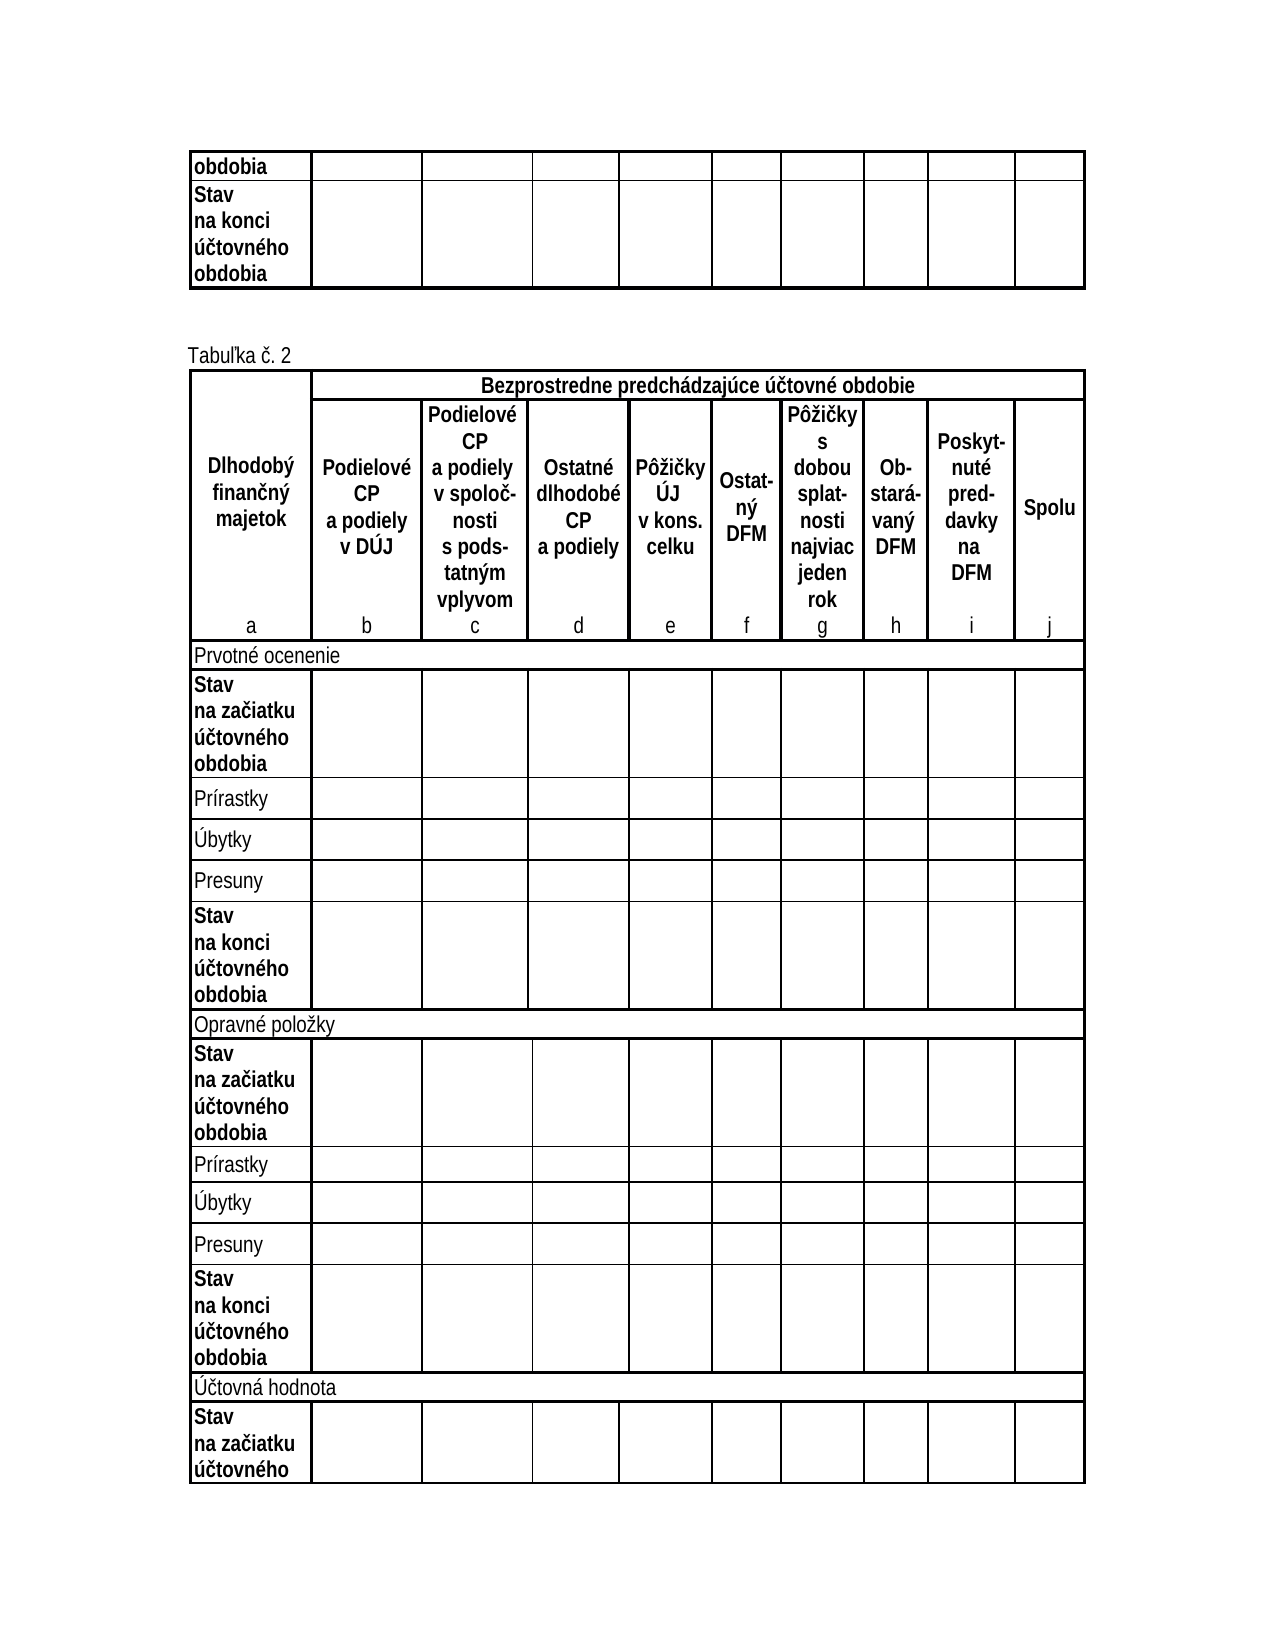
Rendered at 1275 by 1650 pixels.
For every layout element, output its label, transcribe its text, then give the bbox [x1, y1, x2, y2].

table_cell [1016, 902, 1083, 1007]
table_cell d [529, 612, 627, 638]
table_cell [782, 820, 863, 859]
table_cell [630, 1040, 711, 1146]
table_cell [630, 1265, 711, 1371]
table_cell Stav na začiatku účtovného obdobia [192, 1040, 310, 1146]
table_cell Presuny [192, 1224, 310, 1264]
table_cell [865, 181, 927, 286]
text Tabuľka č. 2 [187, 342, 1087, 369]
table_cell Úbytky [192, 820, 310, 859]
table_cell e [631, 612, 710, 638]
table_cell [1016, 861, 1083, 901]
table_cell [1016, 1147, 1083, 1181]
table_cell [313, 861, 421, 901]
table_cell [423, 820, 527, 859]
table_cell [782, 181, 863, 286]
table_cell [713, 671, 780, 776]
table_cell [713, 181, 780, 286]
table_cell [423, 1224, 532, 1264]
table_cell Pôžičky s dobou splat-nosti najviac jeden rok [783, 401, 862, 612]
table_cell [313, 153, 421, 179]
table_cell [630, 820, 711, 859]
table_cell [713, 1183, 780, 1222]
table_cell [782, 778, 863, 818]
table_cell [313, 778, 421, 818]
table_cell Prírastky [192, 1147, 310, 1181]
table_cell [782, 671, 863, 776]
table_cell Stav na konci účtovného obdobia [192, 1265, 310, 1371]
table_cell [713, 153, 780, 179]
table_cell [713, 820, 780, 859]
table_cell [313, 902, 421, 1007]
table_cell [713, 1403, 780, 1482]
table_cell f [713, 612, 779, 638]
table_cell [1016, 778, 1083, 818]
table_cell [713, 1040, 780, 1146]
table_cell c [423, 612, 526, 638]
table_cell [630, 1224, 711, 1264]
table_cell [1016, 153, 1083, 179]
table_cell [313, 181, 421, 286]
table_cell g [783, 612, 862, 638]
table_cell [1016, 1040, 1083, 1146]
table_cell [529, 861, 628, 901]
table_cell [929, 671, 1014, 776]
table_cell [1016, 181, 1083, 286]
table_cell [782, 1183, 863, 1222]
table_cell [313, 1147, 421, 1181]
table_cell [1016, 1403, 1083, 1482]
table_cell Účtovná hodnota [192, 1374, 1083, 1400]
table_cell [929, 1147, 1014, 1181]
table_cell [782, 1403, 863, 1482]
table_cell [929, 1183, 1014, 1222]
table_cell Podielové CP a podiely v DÚJ [313, 401, 420, 612]
table_cell [865, 861, 927, 901]
table_cell [313, 820, 421, 859]
table_cell [929, 181, 1014, 286]
table_cell [423, 1040, 532, 1146]
table_cell [529, 820, 628, 859]
table_cell Stav na začiatku účtovného obdobia [192, 671, 310, 776]
table_cell [533, 1147, 628, 1181]
table_cell [929, 153, 1014, 179]
table_cell [529, 671, 628, 776]
table_cell [865, 1183, 927, 1222]
table_cell [865, 778, 927, 818]
table_cell [929, 820, 1014, 859]
table_cell [713, 902, 780, 1007]
table_header Dlhodobý finančný majetok [192, 372, 310, 612]
table_cell [423, 181, 532, 286]
table_cell Ob-stará-vaný DFM [865, 401, 926, 612]
table_cell [533, 181, 618, 286]
table_cell [313, 671, 421, 776]
table_cell [529, 778, 628, 818]
table_cell [929, 778, 1014, 818]
table_cell [782, 1147, 863, 1181]
table_cell [782, 153, 863, 179]
table_cell [423, 778, 527, 818]
table_cell [929, 1040, 1014, 1146]
table_cell [713, 861, 780, 901]
table_cell [313, 1265, 421, 1371]
table_cell Opravné položky [192, 1011, 1083, 1037]
table_cell [630, 1183, 711, 1222]
table_cell [620, 1403, 711, 1482]
table_cell h [865, 612, 926, 638]
table_cell [423, 861, 527, 901]
table_cell [533, 1265, 628, 1371]
table_cell [423, 1403, 532, 1482]
table_cell [865, 1224, 927, 1264]
table_cell [630, 861, 711, 901]
table_cell [313, 1403, 421, 1482]
table_cell Poskyt-nuté pred-davky na DFM [929, 401, 1013, 612]
table_cell [1016, 1265, 1083, 1371]
table_cell [929, 1224, 1014, 1264]
table_cell Stav na konci účtovného obdobia [192, 181, 310, 286]
table_cell b [313, 612, 420, 638]
table_cell [713, 778, 780, 818]
table_cell Spolu [1016, 401, 1083, 612]
table_cell [620, 153, 711, 179]
table_cell Stav na začiatku účtovného [192, 1403, 310, 1482]
table_header Bezprostredne predchádzajúce účtovné obdobie [313, 372, 1083, 398]
table_cell [1016, 1183, 1083, 1222]
table_cell Ostatné dlhodobé CP a podiely [529, 401, 627, 612]
table_cell [630, 671, 711, 776]
table_cell a [192, 612, 310, 638]
table_cell [1016, 671, 1083, 776]
table_cell Prvotné ocenenie [192, 642, 1083, 668]
table_cell [782, 1265, 863, 1371]
table_cell Pôžičky ÚJ v kons. celku [631, 401, 710, 612]
table_cell [782, 861, 863, 901]
table_cell [865, 1147, 927, 1181]
table_cell j [1016, 612, 1083, 638]
table_cell [782, 902, 863, 1007]
table_cell [865, 671, 927, 776]
table_cell [865, 153, 927, 179]
table_cell [423, 1147, 532, 1181]
table_cell [1016, 820, 1083, 859]
table_cell [620, 181, 711, 286]
table_cell [782, 1224, 863, 1264]
table_cell obdobia [192, 153, 310, 179]
table_cell [782, 1040, 863, 1146]
table_cell [929, 902, 1014, 1007]
table_cell i [929, 612, 1013, 638]
table_cell [630, 1147, 711, 1181]
table_cell [533, 1224, 628, 1264]
table_cell Ostat-ný DFM [713, 401, 779, 612]
table_cell [533, 153, 618, 179]
table_cell [713, 1265, 780, 1371]
table_cell [313, 1183, 421, 1222]
table_cell [630, 902, 711, 1007]
table_cell [929, 1265, 1014, 1371]
table_cell [529, 902, 628, 1007]
table_cell [423, 1183, 532, 1222]
table_cell [423, 902, 527, 1007]
table_cell [865, 1265, 927, 1371]
table_cell Stav na konci účtovného obdobia [192, 902, 310, 1007]
table_cell [929, 861, 1014, 901]
table_cell [313, 1224, 421, 1264]
table_cell [313, 1040, 421, 1146]
table_cell [865, 1040, 927, 1146]
table_cell [533, 1403, 618, 1482]
table_cell Úbytky [192, 1183, 310, 1222]
table_cell [423, 153, 532, 179]
table_cell [713, 1224, 780, 1264]
table_cell [423, 671, 527, 776]
table_cell [1016, 1224, 1083, 1264]
table_cell [865, 902, 927, 1007]
table_cell [865, 1403, 927, 1482]
table_cell [929, 1403, 1014, 1482]
table_cell Presuny [192, 861, 310, 901]
table_cell Podielové CP a podiely v spoloč-nosti s pods-tatným vplyvom [423, 401, 526, 612]
table_cell [865, 820, 927, 859]
table_cell [533, 1183, 628, 1222]
table_cell [423, 1265, 532, 1371]
table_cell [630, 778, 711, 818]
table_cell [533, 1040, 628, 1146]
table_cell Prírastky [192, 778, 310, 818]
table_cell [713, 1147, 780, 1181]
